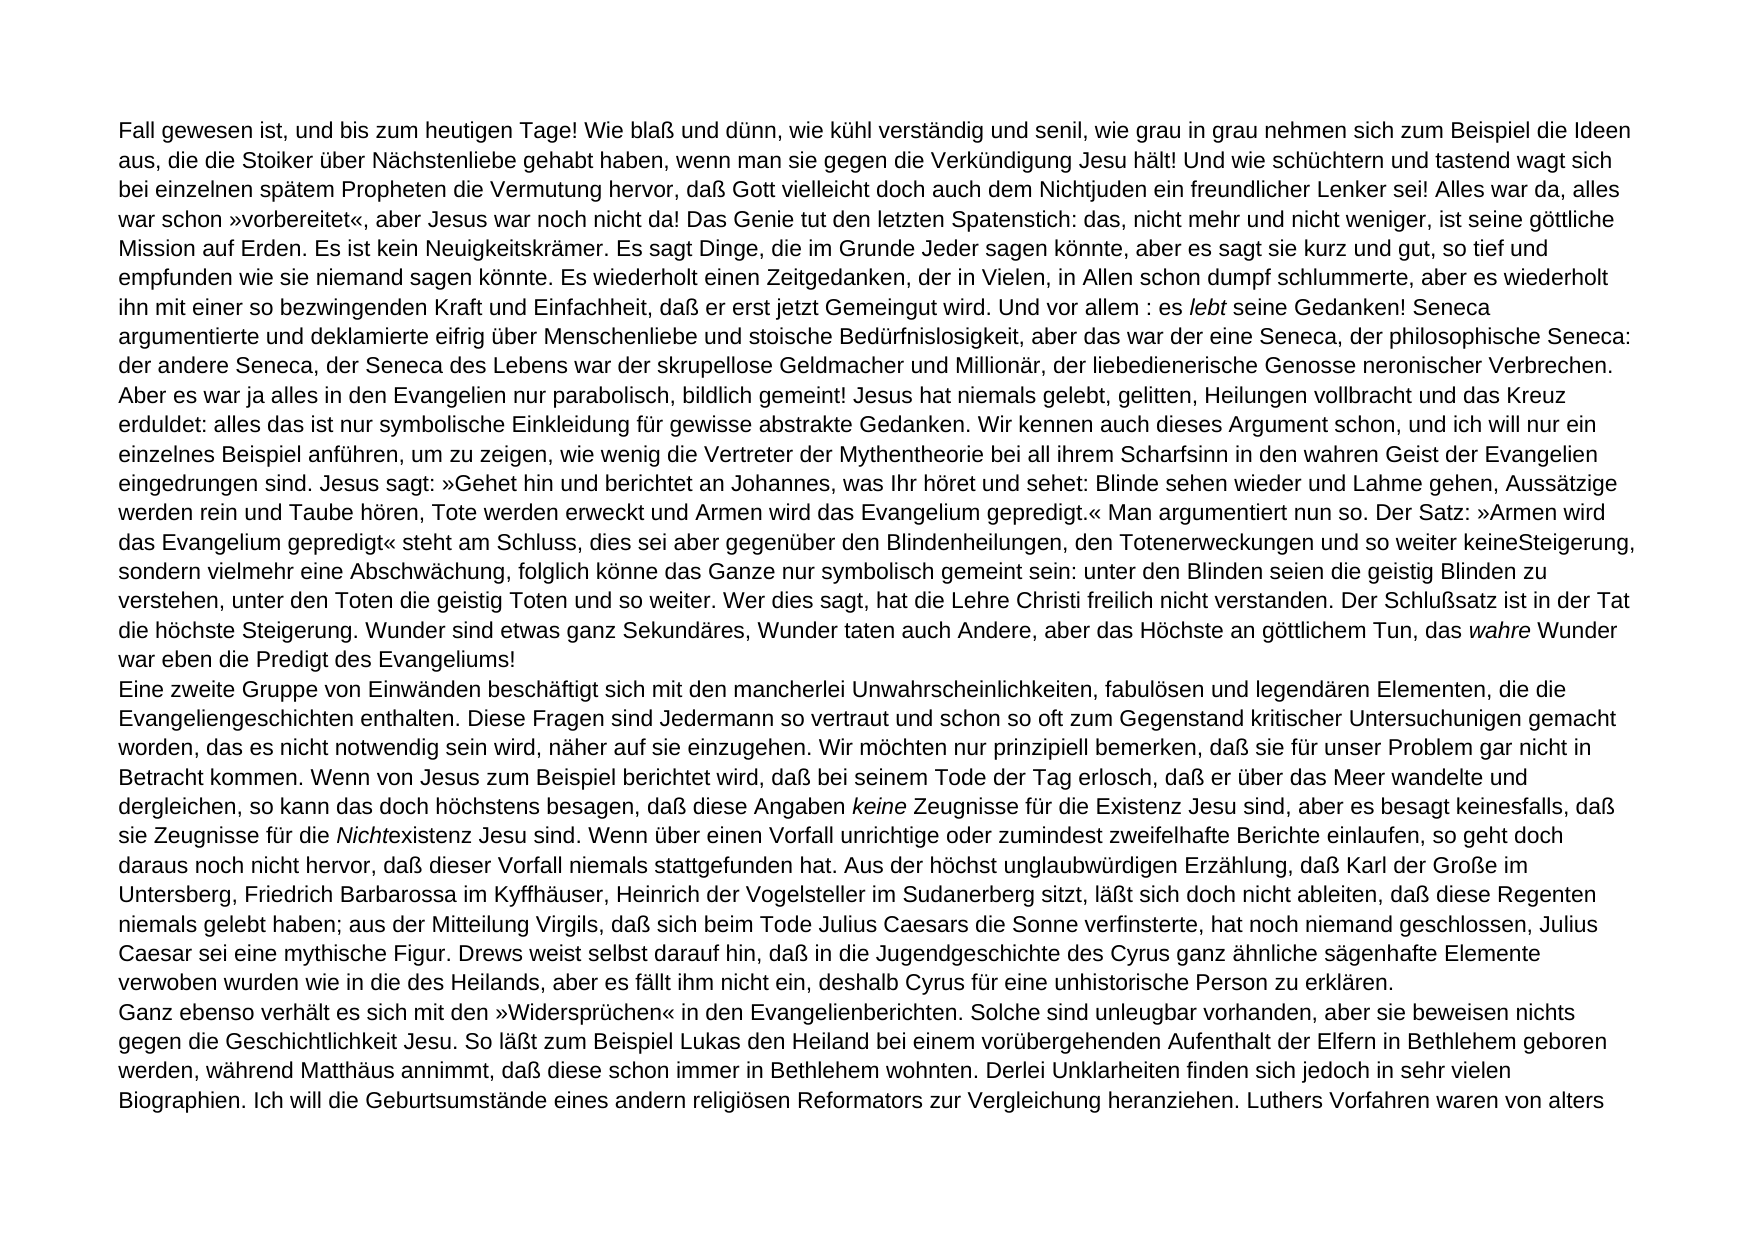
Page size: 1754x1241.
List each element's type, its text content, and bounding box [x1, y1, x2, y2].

text Fall gewesen ist, und bis zum heutigen Tage! Wie blaß und dünn, wie kühl verständig und senil, wie grau in grau nehmen sich zum Beispiel die Ideen aus, die die Stoiker über Nächstenliebe gehabt haben, wenn man sie gegen die Verkündigung Jesu hält! Und wie schüchtern und tastend wagt sich bei einzelnen spätem Propheten die Vermutung hervor, daß Gott vielleicht doch auch dem Nichtjuden ein freundlicher Lenker sei! Alles war da, alles war schon »vorbereitet«, aber Jesus war noch nicht da! Das Genie tut den letzten Spatenstich: das, nicht mehr und nicht weniger, ist seine göttliche Mission auf Erden. Es ist kein Neuigkeitskrämer. Es sagt Dinge, die im Grunde Jeder sagen könnte, aber es sagt sie kurz und gut, so tief und empfunden wie sie niemand sagen könnte. Es wiederholt einen Zeitgedanken, der in Vielen, in Allen schon dumpf schlummerte, aber es wiederholt ihn mit einer so bezwingenden Kraft und Einfachheit, daß er erst jetzt Gemeingut wird. Und vor allem : es lebt seine Gedanken! Seneca argumentierte und deklamierte eifrig über Menschenliebe und stoische Bedürfnislosigkeit, aber das war der eine Seneca, der philosophische Seneca: der andere Seneca, der Seneca des Lebens war der skrupellose Geldmacher und Millionär, der liebedienerische Genosse neronischer Verbrechen. Aber es war ja alles in den Evangelien nur parabolisch, bildlich gemeint! Jesus hat niemals gelebt, gelitten, Heilungen vollbracht und das Kreuz erduldet: alles das ist nur symbolische Einkleidung für gewisse abstrakte Gedanken. Wir kennen auch dieses Argument schon, und ich will nur ein einzelnes Beispiel anführen, um zu zeigen, wie wenig die Vertreter der Mythentheorie bei all ihrem Scharfsinn in den wahren Geist der Evangelien eingedrungen sind. Jesus sagt: »Gehet hin und berichtet an Johannes, was Ihr höret und sehet: Blinde sehen wieder und Lahme gehen, Aussätzige werden rein und Taube hören, Tote werden erweckt und Armen wird das Evangelium gepredigt.« Man argumentiert nun so. Der Satz: »Armen wird das Evangelium gepredigt« steht am Schluss, dies sei aber gegenüber den Blindenheilungen, den Totenerweckungen und so weiter keineSteigerung, sondern vielmehr eine Abschwächung, folglich könne das Ganze nur symbolisch gemeint sein: unter den Blinden seien die geistig Blinden zu verstehen, unter den Toten die geistig Toten und so weiter. Wer dies sagt, hat die Lehre Christi freilich nicht verstanden. Der Schlußsatz ist in der Tat die höchste Steigerung. Wunder sind etwas ganz Sekundäres, Wunder taten auch Andere, aber das Höchste an göttlichem Tun, das wahre Wunder war eben die Predigt des Evangeliums! [118, 118, 1636, 672]
text Eine zweite Gruppe von Einwänden beschäftigt sich mit den mancherlei Unwahrscheinlichkeiten, fabulösen und legendären Elementen, die die Evangeliengeschichten enthalten. Diese Fragen sind Jedermann so vertraut und schon so oft zum Gegenstand kritischer Untersuchunigen gemacht worden, das es nicht notwendig sein wird, näher auf sie einzugehen. Wir möchten nur prinzipiell bemerken, daß sie für unser Problem gar nicht in Betracht kommen. Wenn von Jesus zum Beispiel berichtet wird, daß bei seinem Tode der Tag erlosch, daß er über das Meer wandelte und dergleichen, so kann das doch höchstens besagen, daß diese Angaben keine Zeugnisse für die Existenz Jesu sind, aber es besagt keinesfalls, daß sie Zeugnisse für die Nichtexistenz Jesu sind. Wenn über einen Vorfall unrichtige oder zumindest zweifelhafte Berichte einlaufen, so geht doch daraus noch nicht hervor, daß dieser Vorfall niemals stattgefunden hat. Aus der höchst unglaubwürdigen Erzählung, daß Karl der Große im Untersberg, Friedrich Barbarossa im Kyffhäuser, Heinrich der Vogelsteller im Sudanerberg sitzt, läßt sich doch nicht ableiten, daß diese Regenten niemals gelebt haben; aus der Mitteilung Virgils, daß sich beim Tode Julius Caesars die Sonne verfinsterte, hat noch niemand geschlossen, Julius Caesar sei eine mythische Figur. Drews weist selbst darauf hin, daß in die Jugendgeschichte des Cyrus ganz ähnliche sägenhafte Elemente verwoben wurden wie in die des Heilands, aber es fällt ihm nicht ein, deshalb Cyrus für eine unhistorische Person zu erklären. [118, 676, 1636, 996]
text Ganz ebenso verhält es sich mit den »Widersprüchen« in den Evangelienberichten. Solche sind unleugbar vorhanden, aber sie beweisen nichts gegen die Geschichtlichkeit Jesu. So läßt zum Beispiel Lukas den Heiland bei einem vorübergehenden Aufenthalt der Elfern in Bethlehem geboren werden, während Matthäus annimmt, daß diese schon immer in Bethlehem wohnten. Derlei Unklarheiten finden sich jedoch in sehr vielen Biographien. Ich will die Geburtsumstände eines andern religiösen Reformators zur Vergleichung heranziehen. Luthers Vorfahren waren von alters [118, 999, 1636, 1113]
